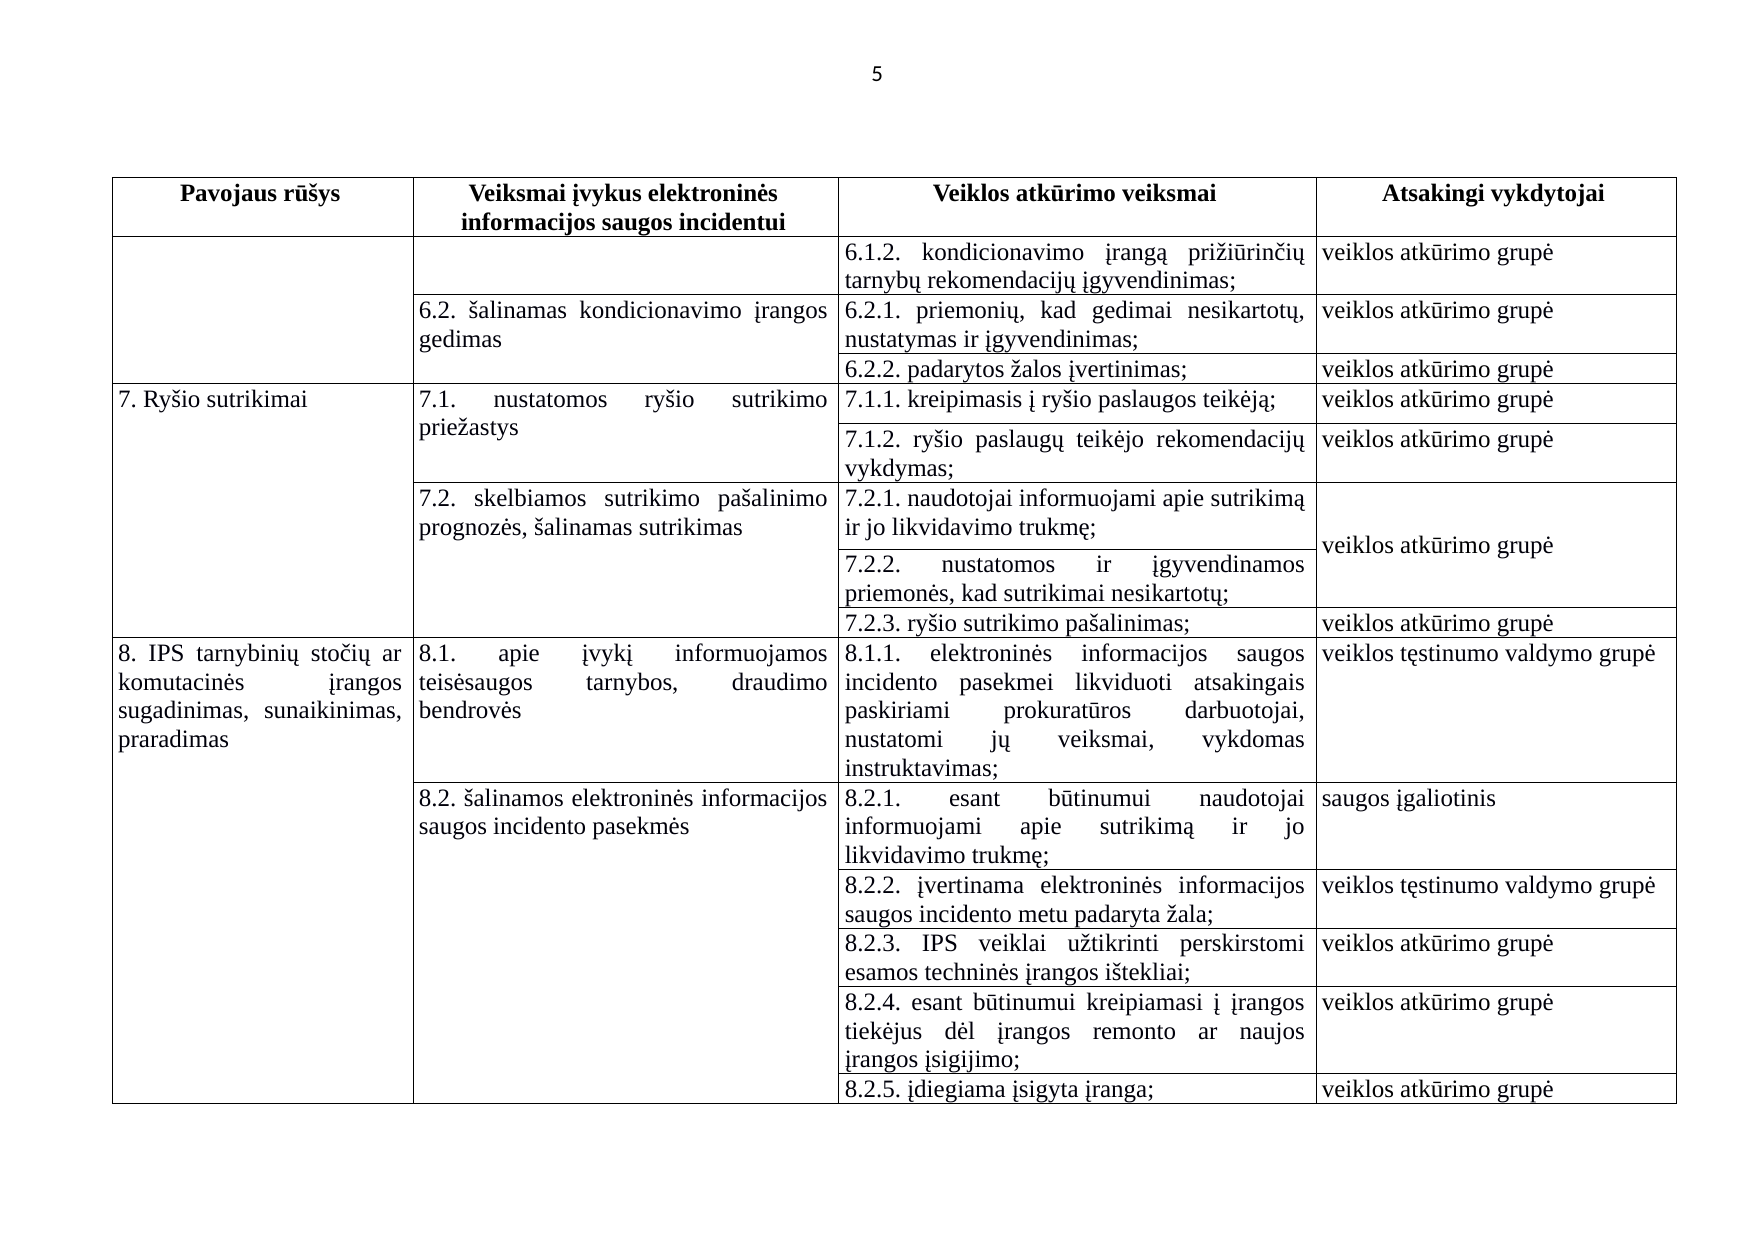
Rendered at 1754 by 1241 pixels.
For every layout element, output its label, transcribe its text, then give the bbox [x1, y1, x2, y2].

table_cell 7.2.1. naudotojai informuojami apie sutrikimą ir jo likvidavimo trukmę; [839, 483, 1316, 548]
table_cell [113, 237, 413, 383]
table_cell 6.1.2. kondicionavimo įrangą prižiūrinčių tarnybų rekomendacijų įgyvendinimas; [839, 237, 1316, 294]
table_cell 6.2. šalinamas kondicionavimo įrangos gedimas [414, 295, 838, 383]
table_cell 7.1. nustatomos ryšio sutrikimo priežastys [414, 384, 838, 482]
table_cell veiklos atkūrimo grupė [1317, 237, 1676, 294]
table_cell 7.2. skelbiamos sutrikimo pašalinimo prognozės, šalinamas sutrikimas [414, 483, 838, 637]
table_cell veiklos atkūrimo grupė [1317, 424, 1676, 482]
table_header Atsakingi vykdytojai [1317, 178, 1676, 236]
table_cell [414, 237, 838, 294]
table_cell veiklos atkūrimo grupė [1317, 608, 1676, 637]
table_cell veiklos atkūrimo grupė [1317, 384, 1676, 423]
table_cell veiklos atkūrimo grupė [1317, 1074, 1676, 1103]
table_header Veiksmai įvykus elektroninės informacijos saugos incidentui [414, 178, 838, 236]
table_cell 8.1.1. elektroninės informacijos saugos incidento pasekmei likviduoti atsakingais paskiriami prokuratūros darbuotojai, nustatomi jų veiksmai, vykdomas instruktavimas; [839, 638, 1316, 782]
table_cell 6.2.2. padarytos žalos įvertinimas; [839, 354, 1316, 383]
table_cell 8.1. apie įvykį informuojamos teisėsaugos tarnybos, draudimo bendrovės [414, 638, 838, 782]
table_cell 8. IPS tarnybinių stočių ar komutacinės įrangos sugadinimas, sunaikinimas, praradimas [113, 638, 413, 1103]
table_cell saugos įgaliotinis [1317, 783, 1676, 869]
table_cell 7.1.1. kreipimasis į ryšio paslaugos teikėją; [839, 384, 1316, 423]
table_cell veiklos tęstinumo valdymo grupė [1317, 638, 1676, 782]
table_cell veiklos atkūrimo grupė [1317, 295, 1676, 353]
table_cell 6.2.1. priemonių, kad gedimai nesikartotų, nustatymas ir įgyvendinimas; [839, 295, 1316, 353]
table_cell veiklos atkūrimo grupė [1317, 929, 1676, 986]
table_cell 8.2.4. esant būtinumui kreipiamasi į įrangos tiekėjus dėl įrangos remonto ar naujos įrangos įsigijimo; [839, 987, 1316, 1073]
table_cell 8.2.3. IPS veiklai užtikrinti perskirstomi esamos techninės įrangos ištekliai; [839, 929, 1316, 986]
table_cell veiklos atkūrimo grupė [1317, 354, 1676, 383]
table_cell 7.1.2. ryšio paslaugų teikėjo rekomendacijų vykdymas; [839, 424, 1316, 482]
table_cell 8.2.1. esant būtinumui naudotojai informuojami apie sutrikimą ir jo likvidavimo trukmę; [839, 783, 1316, 869]
table_cell 8.2. šalinamos elektroninės informacijos saugos incidento pasekmės [414, 783, 838, 1103]
table_cell veiklos atkūrimo grupė [1317, 987, 1676, 1073]
table_cell 8.2.2. įvertinama elektroninės informacijos saugos incidento metu padaryta žala; [839, 870, 1316, 927]
table_cell 7.2.2. nustatomos ir įgyvendinamos priemonės, kad sutrikimai nesikartotų; [839, 550, 1316, 607]
table_cell 7.2.3. ryšio sutrikimo pašalinimas; [839, 608, 1316, 637]
table_cell veiklos tęstinumo valdymo grupė [1317, 870, 1676, 927]
table_cell veiklos atkūrimo grupė [1317, 483, 1676, 607]
table_header Pavojaus rūšys [113, 178, 413, 236]
table_cell 7. Ryšio sutrikimai [113, 384, 413, 637]
table_cell 8.2.5. įdiegiama įsigyta įranga; [839, 1074, 1316, 1103]
table_header Veiklos atkūrimo veiksmai [839, 178, 1316, 236]
